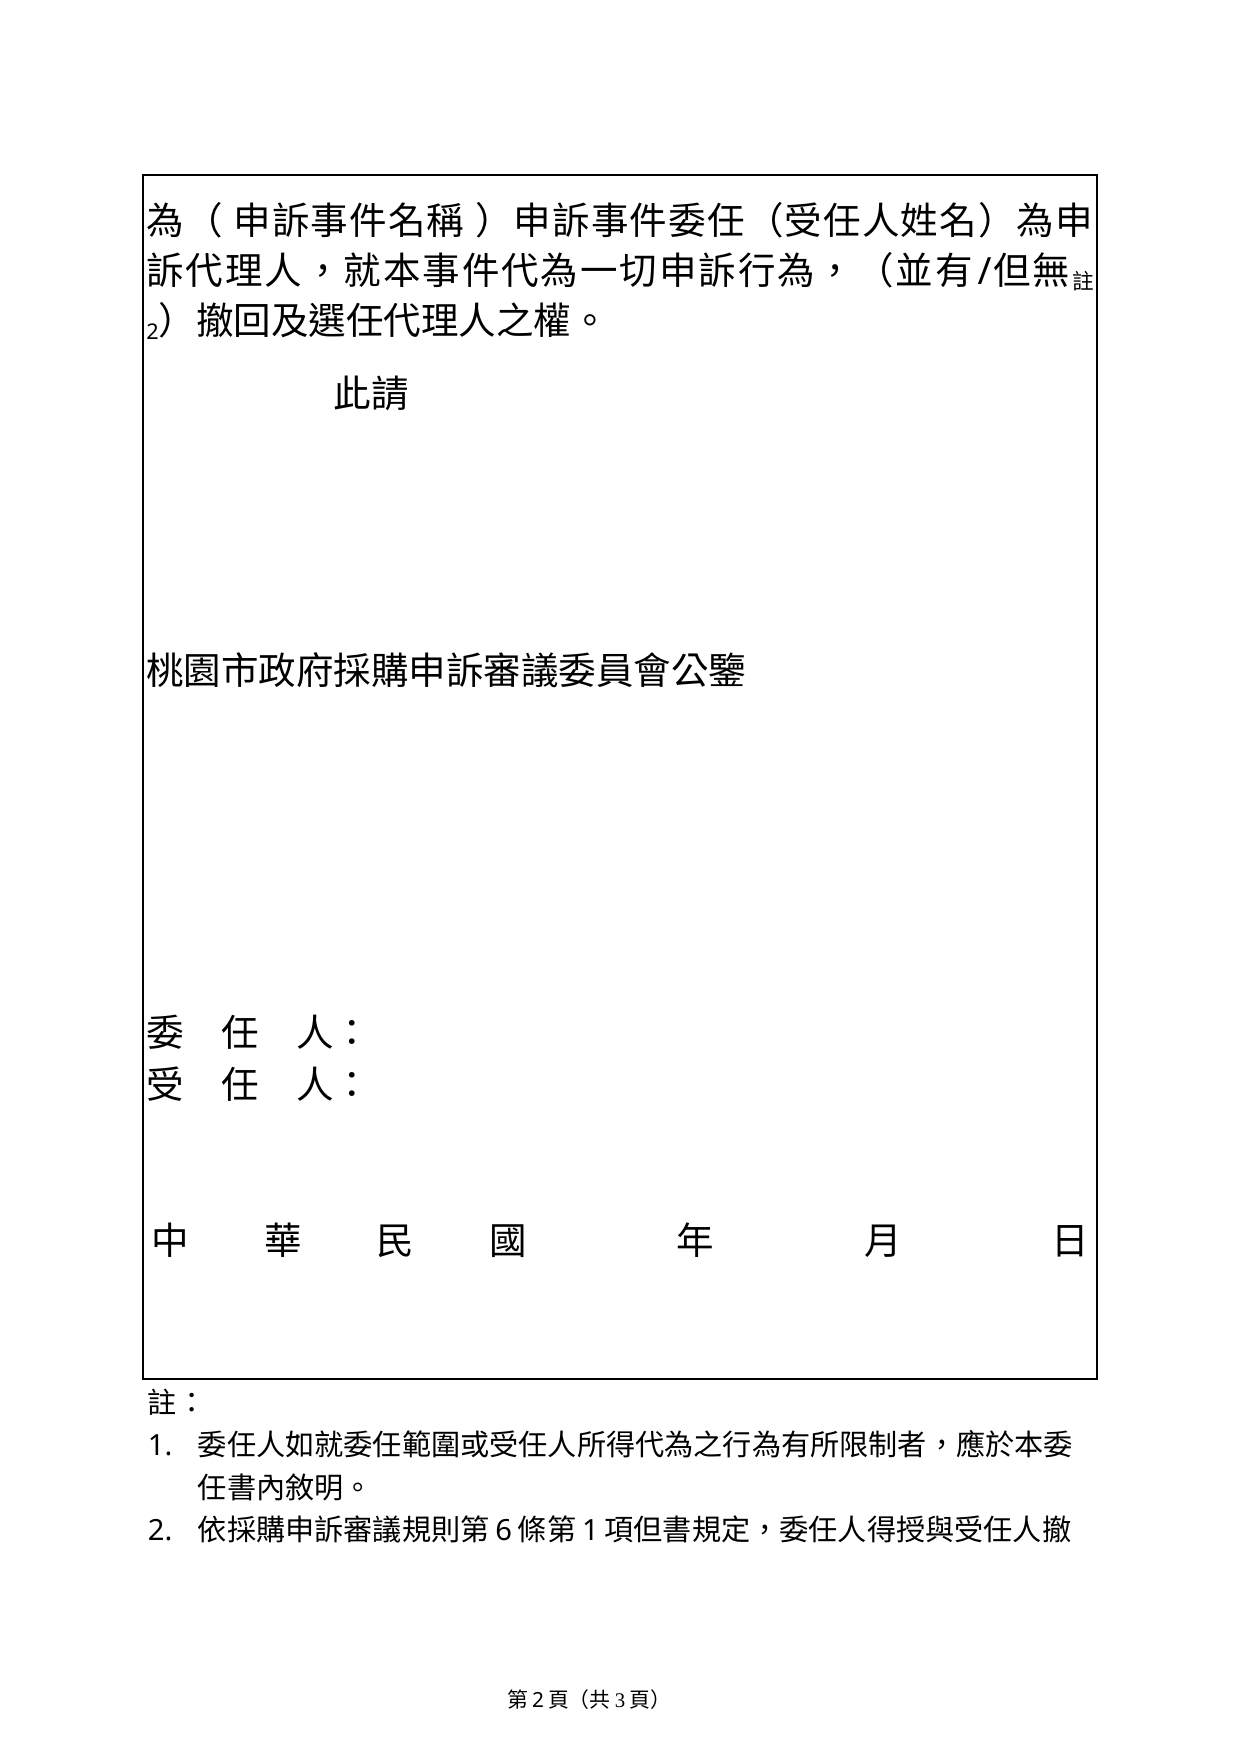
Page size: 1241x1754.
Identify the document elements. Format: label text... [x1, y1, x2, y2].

text 註： [148, 1380, 1092, 1422]
table_cell 為（ 申訴事件名稱 ）申訴事件委任（受任人姓名）為申訴代理人，就本事件代為一切申訴行為，（並有/但無註2）撤回及選任代理人之權。 此請 桃園市政府採購申訴審議委員會公鑒 委 任 人： 受 任 人： 中 華 民 國 年 月 日 [144, 176, 1096, 1377]
list 委任人如就委任範圍或受任人所得代為之行為有所限制者，應於本委任書內敘明。 [148, 1422, 1092, 1506]
list 依採購申訴審議規則第6條第1項但書規定，委任人得授與受任人撤 [148, 1506, 1092, 1549]
